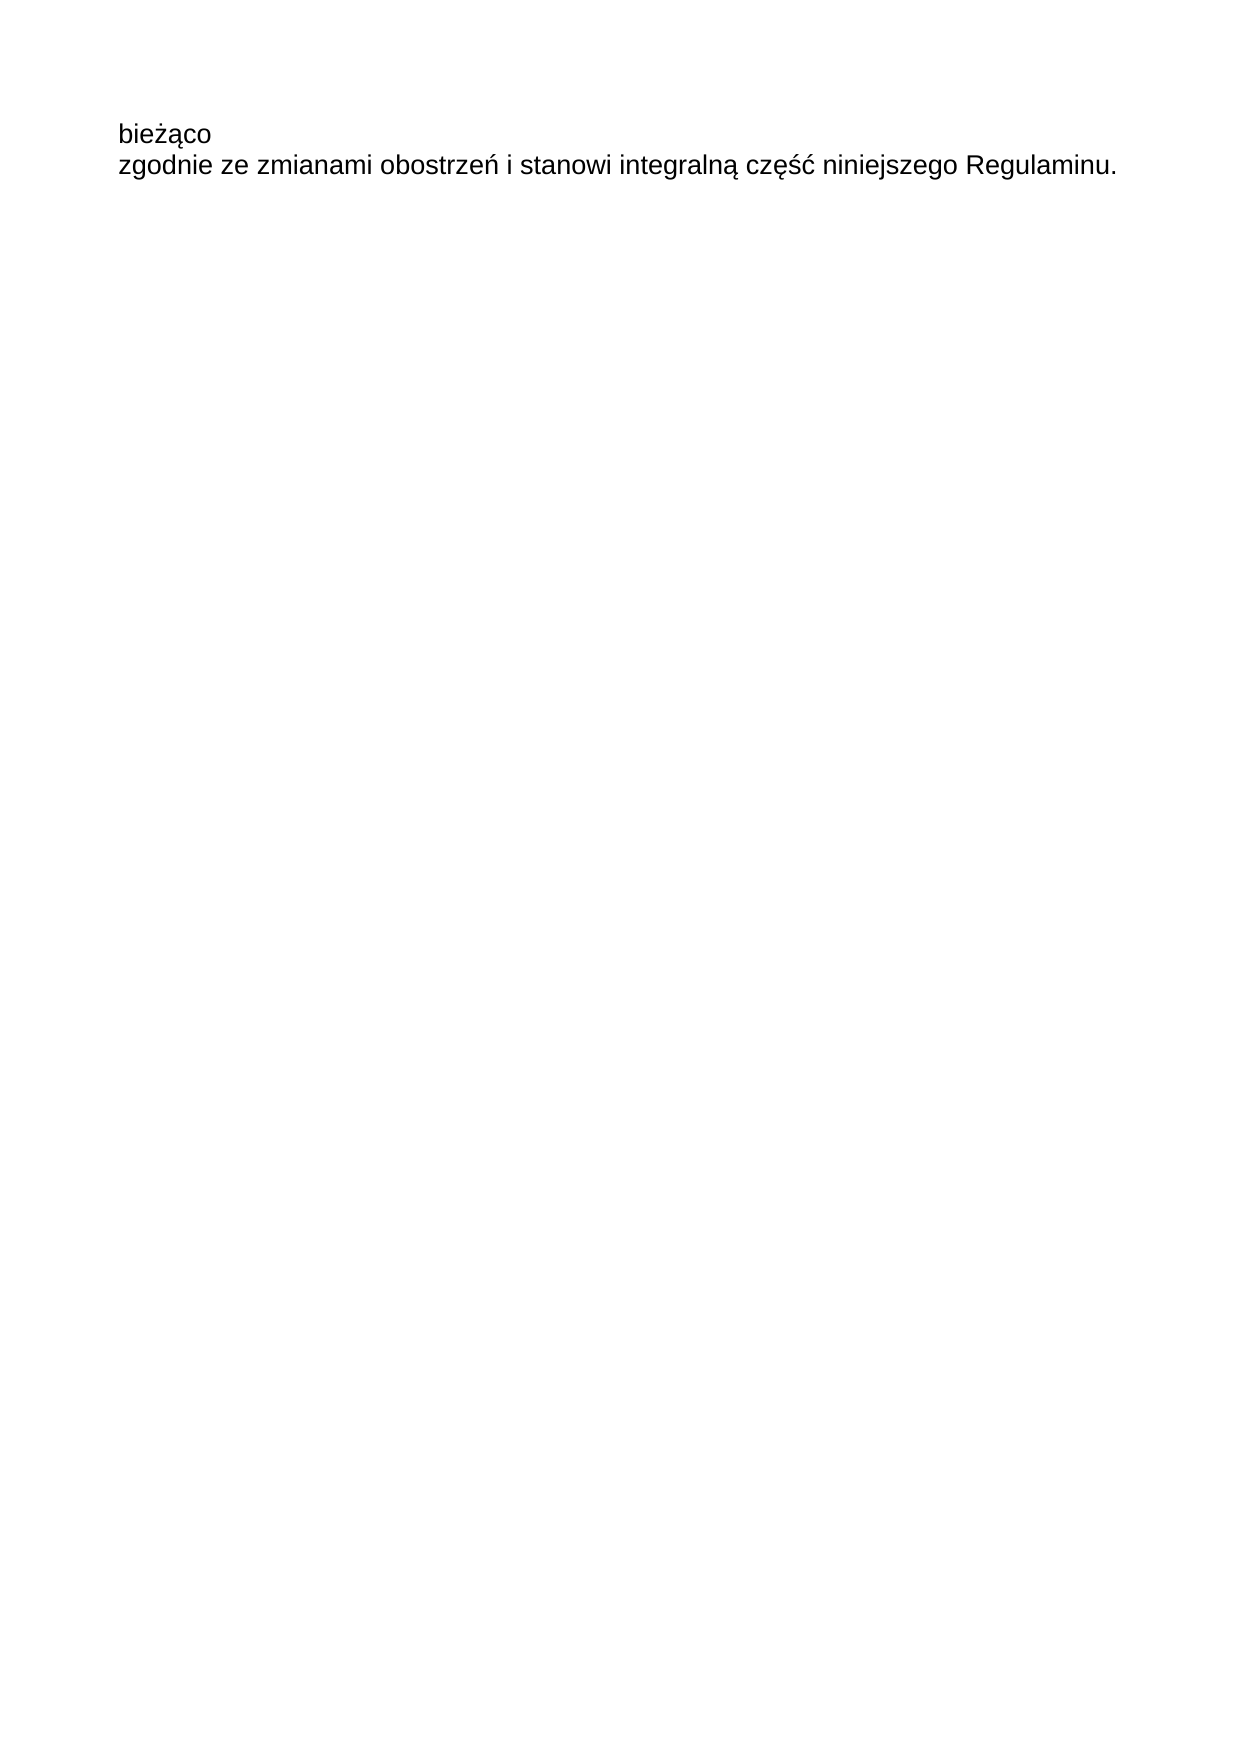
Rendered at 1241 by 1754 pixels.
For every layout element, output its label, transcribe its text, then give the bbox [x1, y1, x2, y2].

text bieżąco zgodnie ze zmianami obostrzeń i stanowi integralną część niniejszego Regulaminu. [118, 118, 1122, 181]
